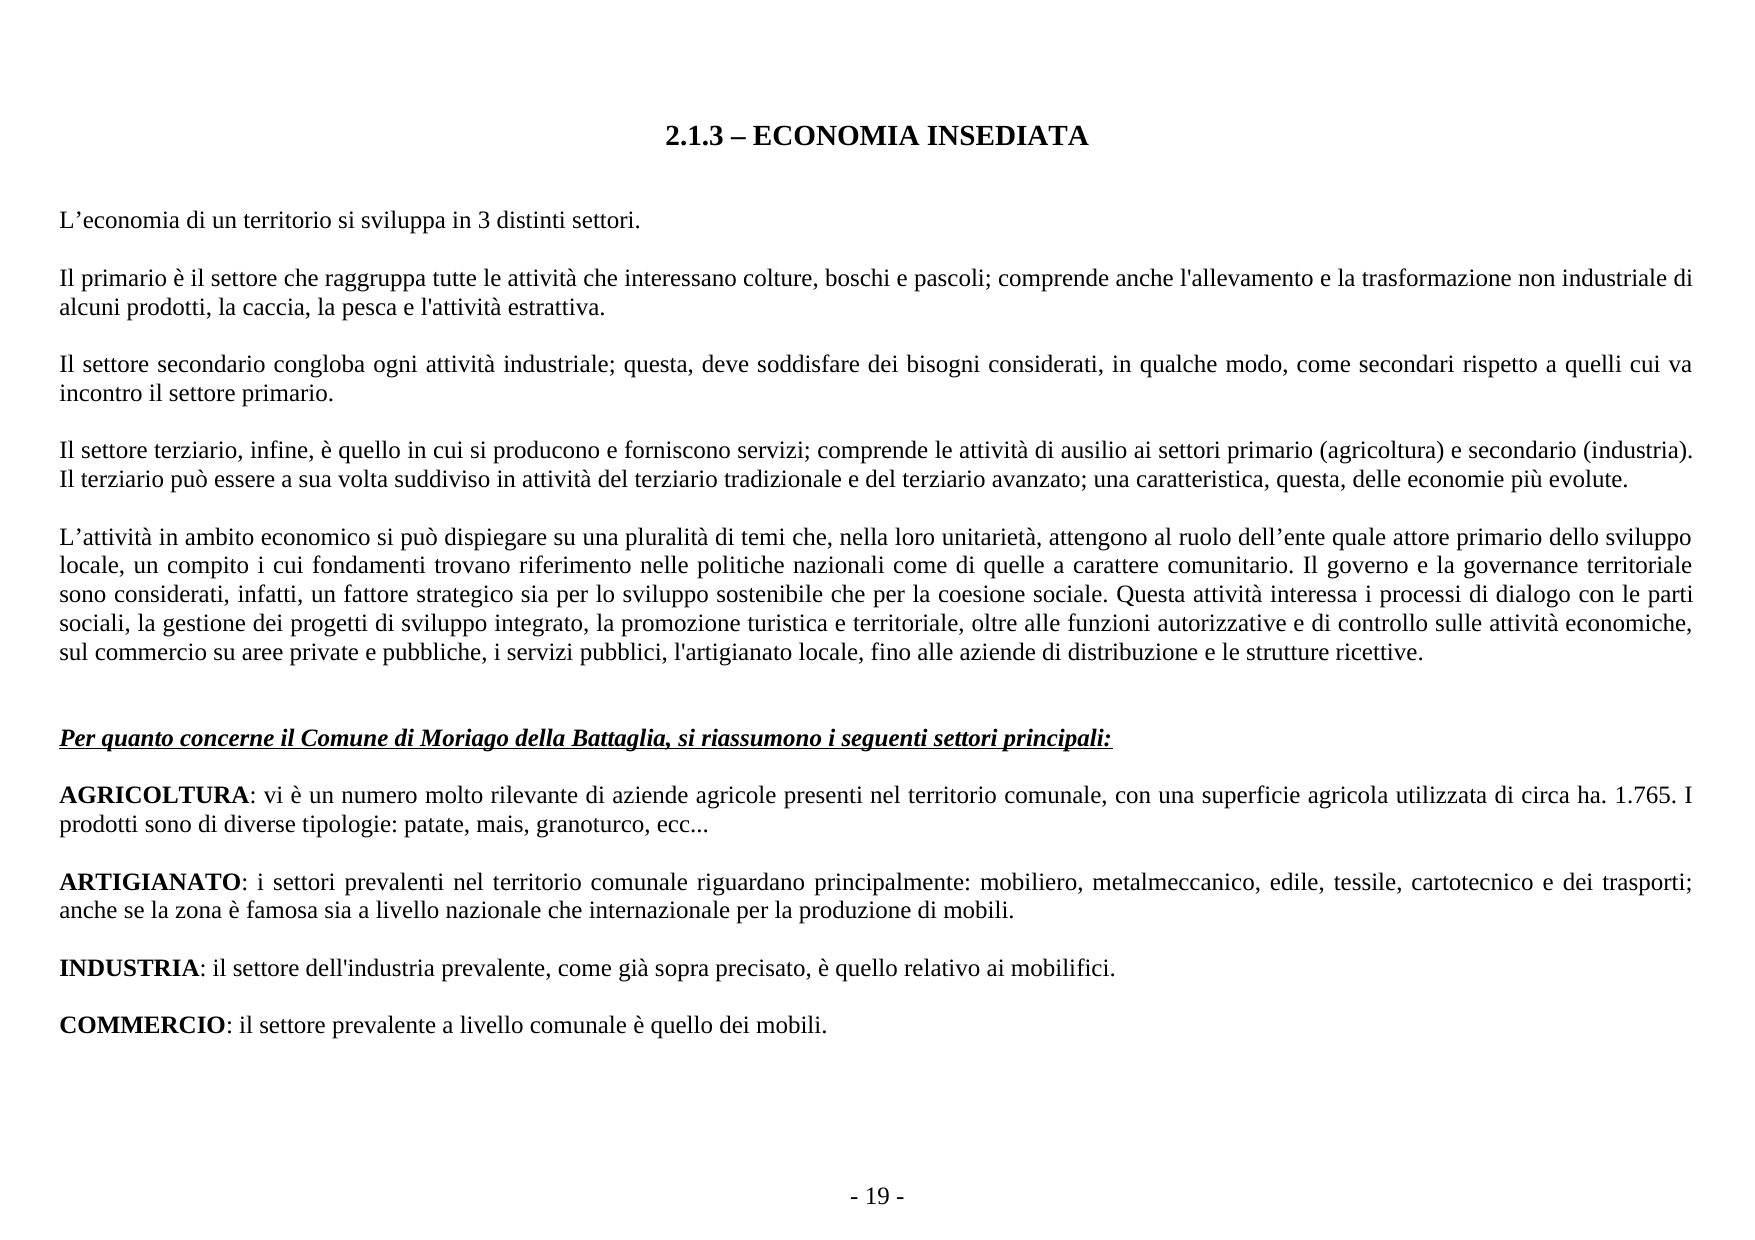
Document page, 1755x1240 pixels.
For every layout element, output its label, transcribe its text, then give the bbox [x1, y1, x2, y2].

text INDUSTRIA: il settore dell'industria prevalente, come già sopra precisato, è quello relativo ai mobilifici. [59, 953, 1695, 982]
text Il settore secondario congloba ogni attività industriale; questa, deve soddisfare dei bisogni considerati, in qualche modo, come secondari rispetto a quelli cui va incontro il settore primario. [59, 349, 1695, 407]
text AGRICOLTURA: vi è un numero molto rilevante di aziende agricole presenti nel territorio comunale, con una superficie agricola utilizzata di circa ha. 1.765. I prodotti sono di diverse tipologie: patate, mais, granoturco, ecc... [59, 780, 1695, 838]
text Il settore terziario, infine, è quello in cui si producono e forniscono servizi; comprende le attività di ausilio ai settori primario (agricoltura) e secondario (industria). Il terziario può essere a sua volta suddiviso in attività del terziario tradizionale e del terziario avanzato; una caratteristica, questa, delle economie più evolute. [59, 435, 1695, 493]
text L’economia di un territorio si sviluppa in 3 distinti settori. [59, 205, 1695, 234]
text 2.1.3 – ECONOMIA INSEDIATA [59, 118, 1695, 152]
text Il primario è il settore che raggruppa tutte le attività che interessano colture, boschi e pascoli; comprende anche l'allevamento e la trasformazione non industriale di alcuni prodotti, la caccia, la pesca e l'attività estrattiva. [59, 263, 1695, 320]
text L’attività in ambito economico si può dispiegare su una pluralità di temi che, nella loro unitarietà, attengono al ruolo dell’ente quale attore primario dello sviluppo locale, un compito i cui fondamenti trovano riferimento nelle politiche nazionali come di quelle a carattere comunitario. Il governo e la governance territoriale sono considerati, infatti, un fattore strategico sia per lo sviluppo sostenibile che per la coesione sociale. Questa attività interessa i processi di dialogo con le parti sociali, la gestione dei progetti di sviluppo integrato, la promozione turistica e territoriale, oltre alle funzioni autorizzative e di controllo sulle attività economiche, sul commercio su aree private e pubbliche, i servizi pubblici, l'artigianato locale, fino alle aziende di distribuzione e le strutture ricettive. [59, 522, 1695, 665]
text COMMERCIO: il settore prevalente a livello comunale è quello dei mobili. [59, 1010, 1695, 1039]
text ARTIGIANATO: i settori prevalenti nel territorio comunale riguardano principalmente: mobiliero, metalmeccanico, edile, tessile, cartotecnico e dei trasporti; anche se la zona è famosa sia a livello nazionale che internazionale per la produzione di mobili. [59, 867, 1695, 924]
text Per quanto concerne il Comune di Moriago della Battaglia, si riassumono i seguenti settori principali: [59, 723, 1695, 752]
